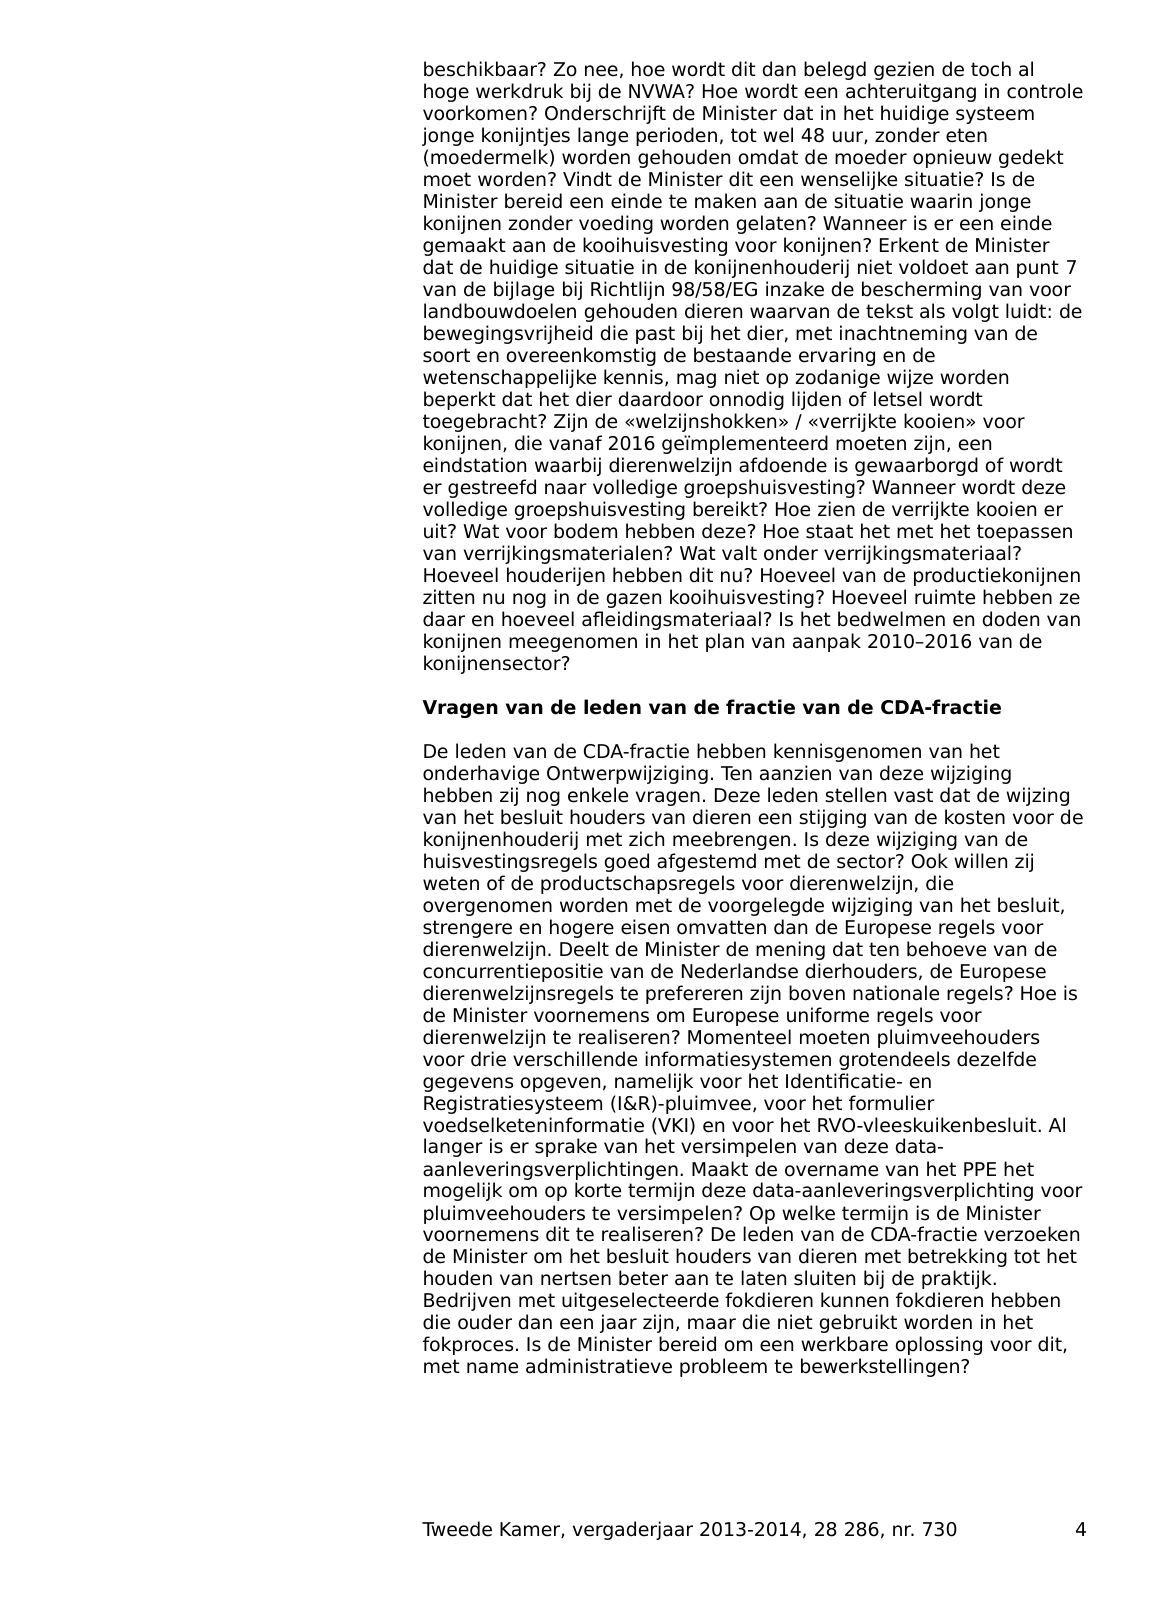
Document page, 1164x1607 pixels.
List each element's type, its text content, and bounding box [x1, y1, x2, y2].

text Bedrijven met uitgeselecteerde fokdieren kunnen fokdieren hebben die ouder dan een jaar zijn, maar die niet gebruikt worden in het fokproces. Is de Minister bereid om een werkbare oplossing voor dit, met name administratieve probleem te bewerkstellingen? [422, 1290, 1087, 1378]
text beschikbaar? Zo nee, hoe wordt dit dan belegd gezien de toch al hoge werkdruk bij de NVWA? Hoe wordt een achteruitgang in controle voorkomen? Onderschrijft de Minister dat in het huidige systeem jonge konijntjes lange perioden, tot wel 48 uur, zonder eten (moedermelk) worden gehouden omdat de moeder opnieuw gedekt moet worden? Vindt de Minister dit een wenselijke situatie? Is de Minister bereid een einde te maken aan de situatie waarin jonge konijnen zonder voeding worden gelaten? Wanneer is er een einde gemaakt aan de kooihuisvesting voor konijnen? Erkent de Minister dat de huidige situatie in de konijnenhouderij niet voldoet aan punt 7 van de bijlage bij Richtlijn 98/58/EG inzake de bescherming van voor landbouwdoelen gehouden dieren waarvan de tekst als volgt luidt: de bewegingsvrijheid die past bij het dier, met inachtneming van de soort en overeenkomstig de bestaande ervaring en de wetenschappelijke kennis, mag niet op zodanige wijze worden beperkt dat het dier daardoor onnodig lijden of letsel wordt toegebracht? Zijn de «welzijnshokken» / «verrijkte kooien» voor konijnen, die vanaf 2016 geïmplementeerd moeten zijn, een eindstation waarbij dierenwelzijn afdoende is gewaarborgd of wordt er gestreefd naar volledige groepshuisvesting? Wanneer wordt deze volledige groepshuisvesting bereikt? Hoe zien de verrijkte kooien er uit? Wat voor bodem hebben deze? Hoe staat het met het toepassen van verrijkingsmaterialen? Wat valt onder verrijkingsmateriaal? Hoeveel houderijen hebben dit nu? Hoeveel van de productiekonijnen zitten nu nog in de gazen kooihuisvesting? Hoeveel ruimte hebben ze daar en hoeveel afleidingsmateriaal? Is het bedwelmen en doden van konijnen meegenomen in het plan van aanpak 2010–2016 van de konijnensector? [422, 59, 1087, 674]
subtitle Vragen van de leden van de fractie van de CDA-fractie [422, 697, 1087, 719]
text De leden van de CDA-fractie hebben kennisgenomen van het onderhavige Ontwerpwijziging. Ten aanzien van deze wijziging hebben zij nog enkele vragen. Deze leden stellen vast dat de wijzing van het besluit houders van dieren een stijging van de kosten voor de konijnenhouderij met zich meebrengen. Is deze wijziging van de huisvestingsregels goed afgestemd met de sector? Ook willen zij weten of de productschapsregels voor dierenwelzijn, die overgenomen worden met de voorgelegde wijziging van het besluit, strengere en hogere eisen omvatten dan de Europese regels voor dierenwelzijn. Deelt de Minister de mening dat ten behoeve van de concurrentiepositie van de Nederlandse dierhouders, de Europese dierenwelzijnsregels te prefereren zijn boven nationale regels? Hoe is de Minister voornemens om Europese uniforme regels voor dierenwelzijn te realiseren? Momenteel moeten pluimveehouders voor drie verschillende informatiesystemen grotendeels dezelfde gegevens opgeven, namelijk voor het Identificatie- en Registratiesysteem (I&R)-pluimvee, voor het formulier voedselketeninformatie (VKI) en voor het RVO-vleeskuikenbesluit. Al langer is er sprake van het versimpelen van deze data-aanleveringsverplichtingen. Maakt de overname van het PPE het mogelijk om op korte termijn deze data-aanleveringsverplichting voor pluimveehouders te versimpelen? Op welke termijn is de Minister voornemens dit te realiseren? De leden van de CDA-fractie verzoeken de Minister om het besluit houders van dieren met betrekking tot het houden van nertsen beter aan te laten sluiten bij de praktijk. [422, 741, 1087, 1290]
